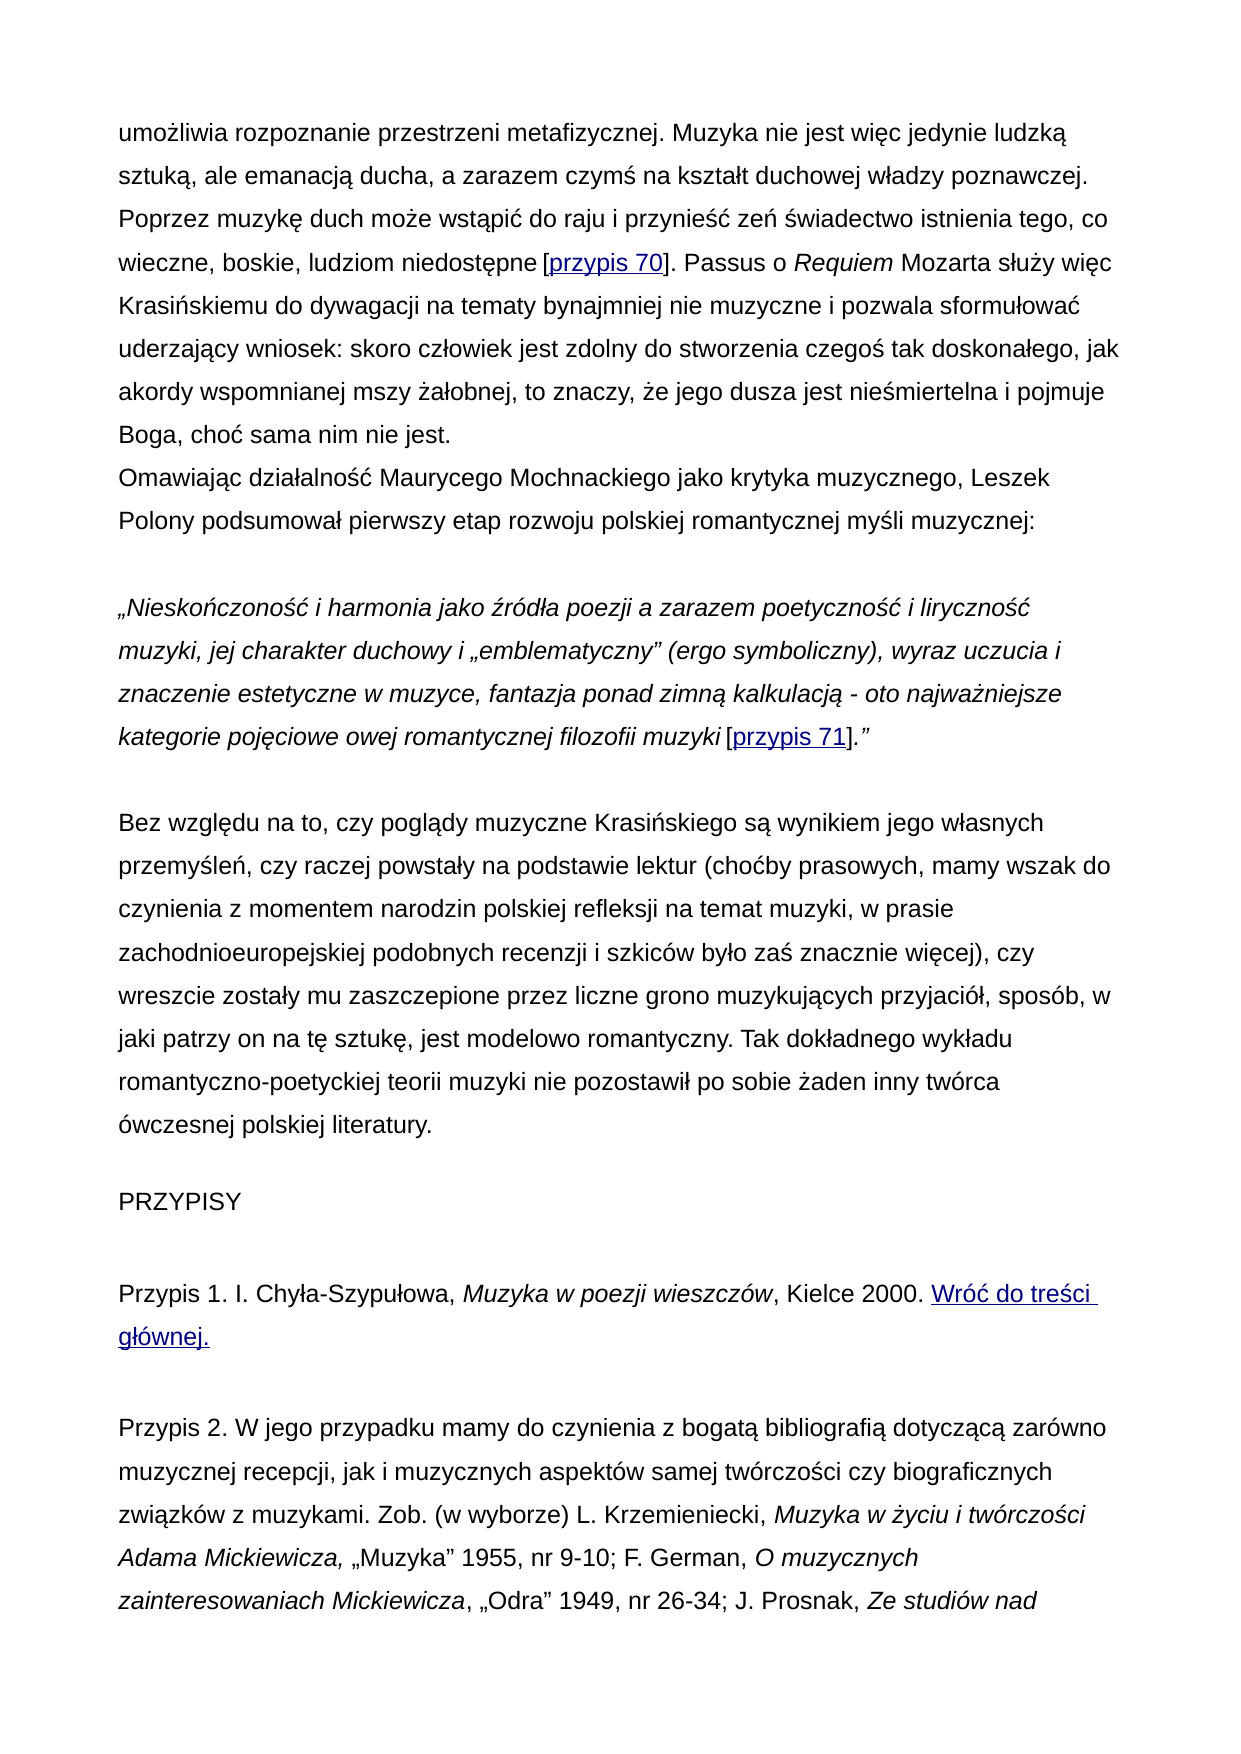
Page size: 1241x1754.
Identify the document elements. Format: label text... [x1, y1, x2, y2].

text Przypis 1. I. Chyła-Szypułowa, Muzyka w poezji wieszczów, Kielce 2000. Wróć do treści głównej. [118, 1279, 1122, 1351]
text umożliwia rozpoznanie przestrzeni metafizycznej. Muzyka nie jest więc jedynie ludzką sztuką, ale emanacją ducha, a zarazem czymś na kształt duchowej władzy poznawczej. Poprzez muzykę duch może wstąpić do raju i przynieść zeń świadectwo istnienia tego, co wieczne, boskie, ludziom niedostępne [przypis 70]. Passus o Requiem Mozarta służy więc Krasińskiemu do dywagacji na tematy bynajmniej nie muzyczne i pozwala sformułować uderzający wniosek: skoro człowiek jest zdolny do stworzenia czegoś tak doskonałego, jak akordy wspomnianej mszy żałobnej, to znaczy, że jego dusza jest nieśmiertelna i pojmuje Boga, choć sama nim nie jest. [118, 118, 1122, 449]
text Omawiając działalność Maurycego Mochnackiego jako krytyka muzycznego, Leszek Polony podsumował pierwszy etap rozwoju polskiej romantycznej myśli muzycznej: [118, 463, 1122, 535]
subtitle PRZYPISY [118, 1187, 1122, 1216]
text „Nieskończoność i harmonia jako źródła poezji a zarazem poetyczność i liryczność muzyki, jej charakter duchowy i „emblematyczny” (ergo symboliczny), wyraz uczucia i znaczenie estetyczne w muzyce, fantazja ponad zimną kalkulacją - oto najważniejsze kategorie pojęciowe owej romantycznej filozofii muzyki [przypis 71].” [118, 592, 1122, 751]
text Bez względu na to, czy poglądy muzyczne Krasińskiego są wynikiem jego własnych przemyśleń, czy raczej powstały na podstawie lektur (choćby prasowych, mamy wszak do czynienia z momentem narodzin polskiej refleksji na temat muzyki, w prasie zachodnioeuropejskiej podobnych recenzji i szkiców było zaś znacznie więcej), czy wreszcie zostały mu zaszczepione przez liczne grono muzykujących przyjaciół, sposób, w jaki patrzy on na tę sztukę, jest modelowo romantyczny. Tak dokładnego wykładu romantyczno-poetyckiej teorii muzyki nie pozostawił po sobie żaden inny twórca ówczesnej polskiej literatury. [118, 808, 1122, 1139]
text Przypis 2. W jego przypadku mamy do czynienia z bogatą bibliografią dotyczącą zarówno muzycznej recepcji, jak i muzycznych aspektów samej twórczości czy biograficznych związków z muzykami. Zob. (w wyborze) L. Krzemieniecki, Muzyka w życiu i twórczości Adama Mickiewicza, „Muzyka” 1955, nr 9-10; F. German, O muzycznych zainteresowaniach Mickiewicza, „Odra” 1949, nr 26-34; J. Prosnak, Ze studiów nad [118, 1413, 1122, 1615]
